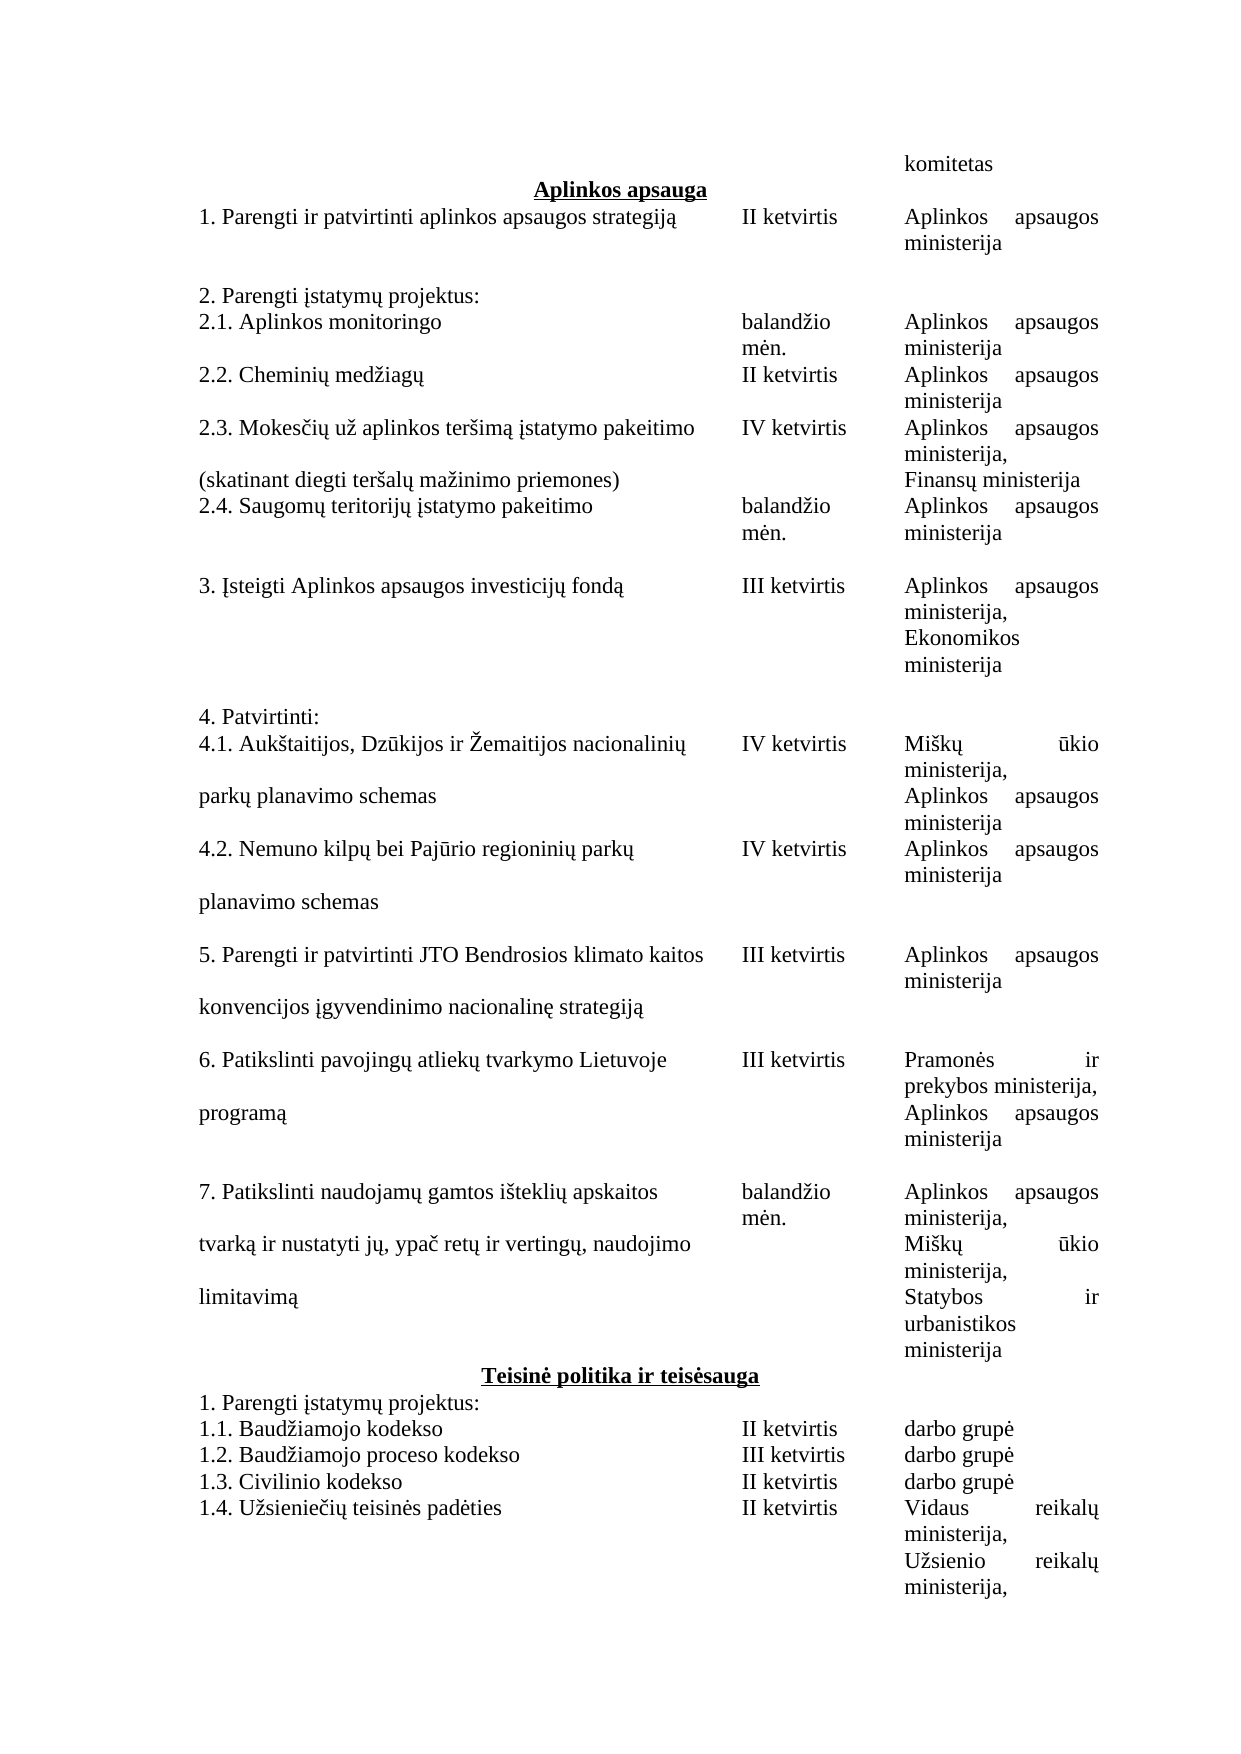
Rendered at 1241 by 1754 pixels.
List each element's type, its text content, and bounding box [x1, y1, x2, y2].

table_cell [730, 1099, 893, 1151]
table_cell Užsienio reikalų ministerija, [893, 1547, 1110, 1599]
table_cell 1.4. Užsieniečių teisinės padėties [188, 1494, 730, 1547]
table_cell Ekonomikos ministerija [893, 624, 1110, 677]
table_cell [893, 677, 1110, 703]
table_cell [730, 993, 893, 1020]
table_cell [188, 150, 730, 176]
table_cell (skatinant diegti teršalų mažinimo priemones) [188, 466, 730, 493]
table_cell [893, 704, 1110, 730]
table_cell [188, 677, 730, 703]
table_cell Vidaus reikalų ministerija, [893, 1494, 1110, 1547]
table_cell tvarką ir nustatyti jų, ypač retų ir vertingų, naudojimo [188, 1231, 730, 1283]
table_cell Finansų ministerija [893, 466, 1110, 493]
table_cell 2.4. Saugomų teritorijų įstatymo pakeitimo [188, 493, 730, 545]
table_cell 1.2. Baudžiamojo proceso kodekso [188, 1441, 730, 1468]
table_header Aplinkos apsaugos ministerija [893, 203, 1110, 255]
table_cell [730, 914, 893, 941]
table_cell [730, 1151, 893, 1178]
table_cell komitetas [893, 150, 1110, 176]
table_cell Aplinkos apsaugos ministerija [893, 1099, 1110, 1151]
table_cell IV ketvirtis [730, 835, 893, 888]
table_cell [730, 888, 893, 914]
table_cell [893, 914, 1110, 941]
table_header 1. Parengti ir patvirtinti aplinkos apsaugos strategiją [188, 203, 730, 255]
table_cell 6. Patikslinti pavojingų atliekų tvarkymo Lietuvoje [188, 1046, 730, 1099]
table_cell [730, 704, 893, 730]
table_cell III ketvirtis [730, 1441, 893, 1468]
table_cell 2.2. Cheminių medžiagų [188, 361, 730, 413]
table_cell 7. Patikslinti naudojamų gamtos išteklių apskaitos [188, 1178, 730, 1231]
table_header II ketvirtis [730, 203, 893, 255]
table_cell [730, 677, 893, 703]
table_cell balandžio mėn. [730, 308, 893, 361]
table_cell [730, 150, 893, 176]
table_cell IV ketvirtis [730, 730, 893, 782]
table_cell planavimo schemas [188, 888, 730, 914]
table_cell [730, 255, 893, 282]
table_cell [730, 545, 893, 572]
table_cell [730, 1547, 893, 1599]
table_cell [893, 993, 1110, 1020]
table_cell Statybos ir urbanistikos [893, 1283, 1110, 1336]
table_cell [188, 1020, 730, 1046]
table_cell darbo grupė [893, 1415, 1110, 1441]
table_header [893, 1389, 1110, 1415]
table_cell [188, 624, 730, 677]
table_cell [188, 914, 730, 941]
table_cell 4. Patvirtinti: [188, 704, 730, 730]
table_cell [188, 1336, 730, 1362]
table_cell II ketvirtis [730, 1468, 893, 1494]
table_cell [730, 1336, 893, 1362]
table_cell 4.2. Nemuno kilpų bei Pajūrio regioninių parkų [188, 835, 730, 888]
table_cell parkų planavimo schemas [188, 783, 730, 835]
table_header [730, 1389, 893, 1415]
table_cell 5. Parengti ir patvirtinti JTO Bendrosios klimato kaitos [188, 941, 730, 993]
table_cell [730, 783, 893, 835]
table_cell III ketvirtis [730, 572, 893, 624]
table_cell [730, 1020, 893, 1046]
table_cell 3. Įsteigti Aplinkos apsaugos investicijų fondą [188, 572, 730, 624]
table_cell 2.1. Aplinkos monitoringo [188, 308, 730, 361]
table_cell [893, 255, 1110, 282]
table_cell [893, 1020, 1110, 1046]
table_cell II ketvirtis [730, 1415, 893, 1441]
table_cell 2.3. Mokesčių už aplinkos teršimą įstatymo pakeitimo [188, 414, 730, 466]
table_cell Aplinkos apsaugos ministerija [893, 308, 1110, 361]
table_cell [730, 624, 893, 677]
table_cell Aplinkos apsaugos ministerija, [893, 1178, 1110, 1231]
table_cell programą [188, 1099, 730, 1151]
table_cell II ketvirtis [730, 361, 893, 413]
table_cell [893, 1151, 1110, 1178]
table_cell Pramonės ir prekybos ministerija, [893, 1046, 1110, 1099]
table_cell Aplinkos apsaugos ministerija [893, 361, 1110, 413]
table_cell Aplinkos apsaugos ministerija [893, 783, 1110, 835]
table_cell [893, 282, 1110, 308]
table_cell IV ketvirtis [730, 414, 893, 466]
table_cell [188, 1547, 730, 1599]
table_cell III ketvirtis [730, 1046, 893, 1099]
table_cell ministerija [893, 1336, 1110, 1362]
table_cell III ketvirtis [730, 941, 893, 993]
table_cell Aplinkos apsaugos ministerija, [893, 414, 1110, 466]
table_cell darbo grupė [893, 1441, 1110, 1468]
table_header 1. Parengti įstatymų projektus: [188, 1389, 730, 1415]
table_cell [188, 545, 730, 572]
table_cell 1.1. Baudžiamojo kodekso [188, 1415, 730, 1441]
table_cell 1.3. Civilinio kodekso [188, 1468, 730, 1494]
table_cell II ketvirtis [730, 1494, 893, 1547]
table_cell limitavimą [188, 1283, 730, 1336]
table_cell [730, 282, 893, 308]
table_cell [893, 545, 1110, 572]
table_cell [730, 1231, 893, 1283]
table_cell Aplinkos apsaugos ministerija [893, 835, 1110, 888]
table_cell Aplinkos apsaugos ministerija [893, 941, 1110, 993]
table_cell [188, 255, 730, 282]
table_cell [730, 466, 893, 493]
table_cell Miškų ūkio ministerija, [893, 1231, 1110, 1283]
table_cell konvencijos įgyvendinimo nacionalinę strategiją [188, 993, 730, 1020]
table_cell Miškų ūkio ministerija, [893, 730, 1110, 782]
table_cell [730, 1283, 893, 1336]
table_cell 4.1. Aukštaitijos, Dzūkijos ir Žemaitijos nacionalinių [188, 730, 730, 782]
text Aplinkos apsauga [187, 176, 1053, 203]
table_cell Aplinkos apsaugos ministerija, [893, 572, 1110, 624]
table_cell Aplinkos apsaugos ministerija [893, 493, 1110, 545]
table_cell darbo grupė [893, 1468, 1110, 1494]
table_cell balandžio mėn. [730, 1178, 893, 1231]
table_cell 2. Parengti įstatymų projektus: [188, 282, 730, 308]
text Teisinė politika ir teisėsauga [187, 1362, 1053, 1389]
table_cell [893, 888, 1110, 914]
table_cell [188, 1151, 730, 1178]
table_cell balandžio mėn. [730, 493, 893, 545]
